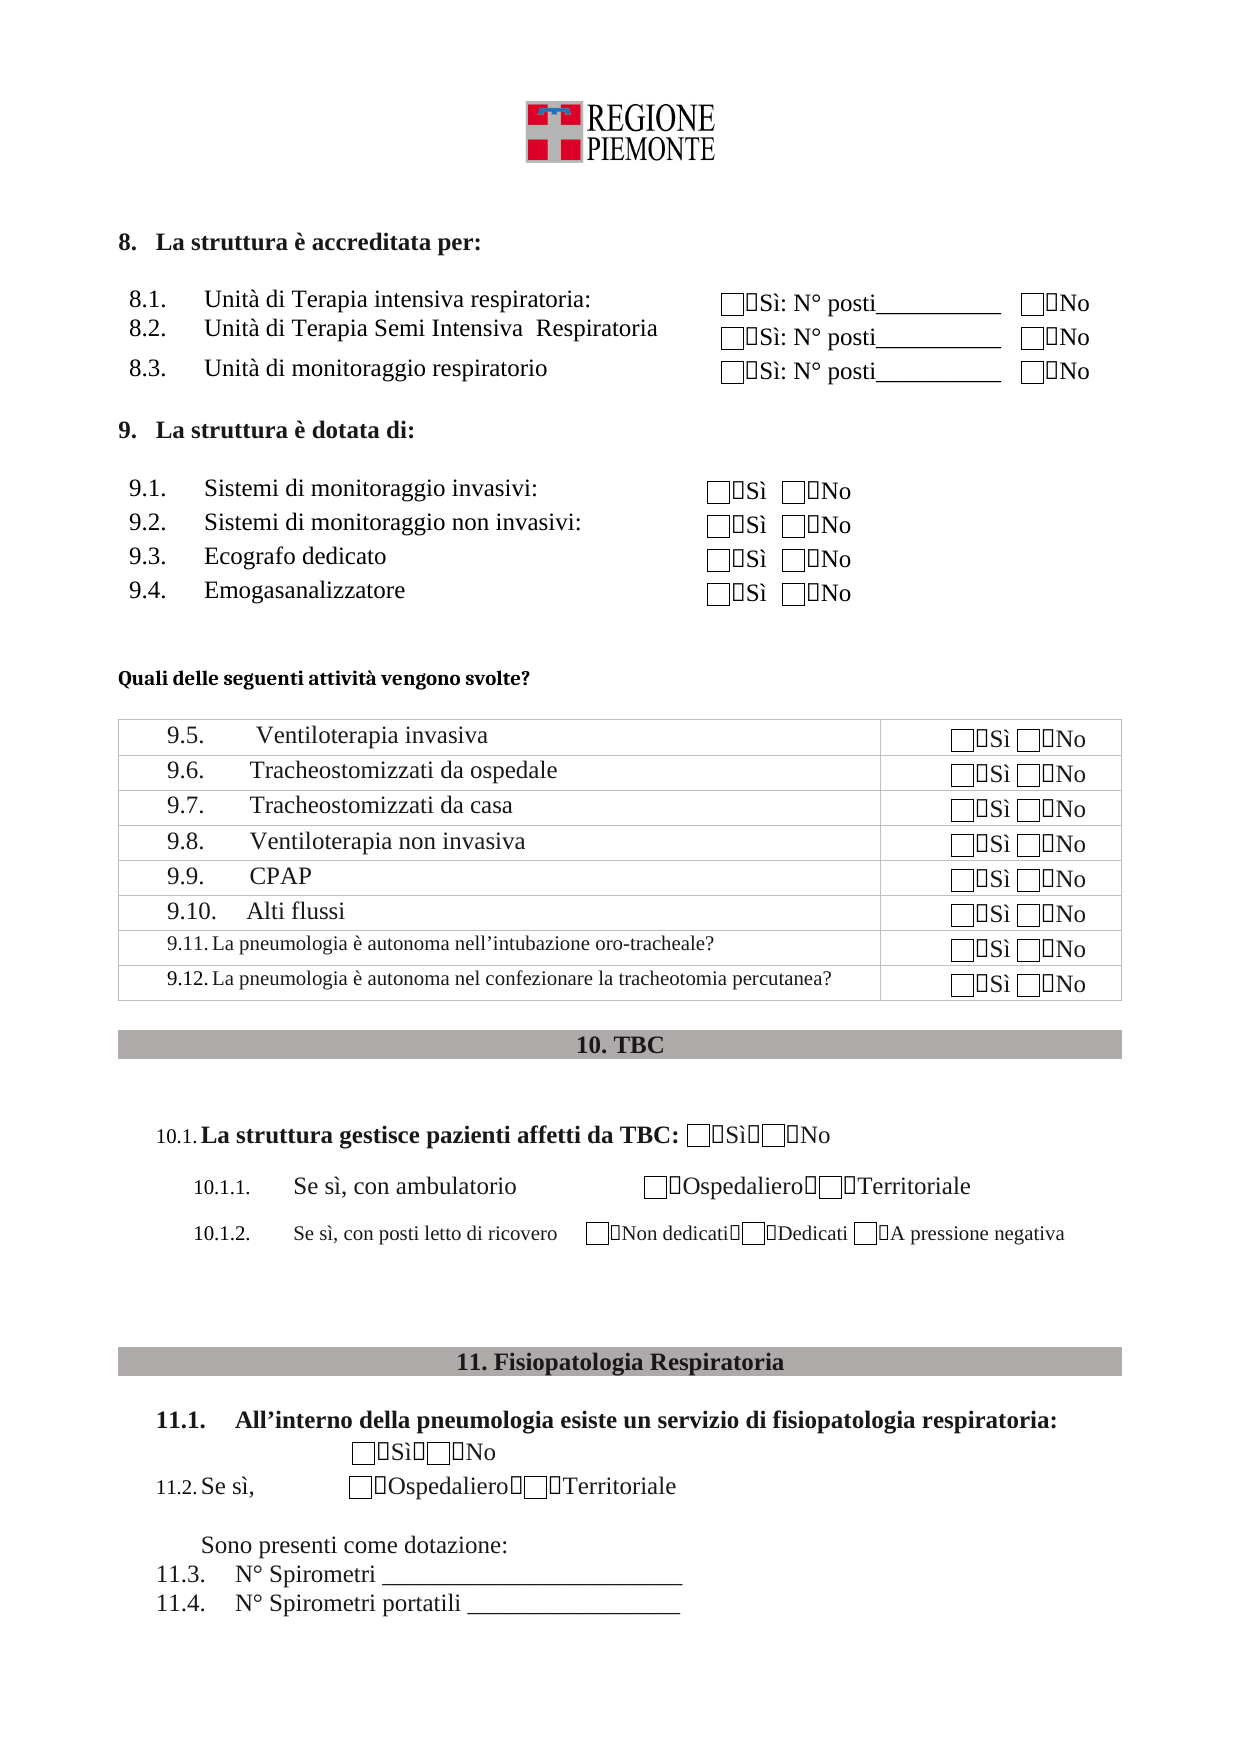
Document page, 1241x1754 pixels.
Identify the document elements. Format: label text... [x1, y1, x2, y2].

table_header Unità di Terapia intensiva respiratoria: Unità di Terapia Semi Intensiva Respiratoria [118, 285, 709, 353]
list Se sì, OspedalieroTerritoriale [156, 1467, 1122, 1502]
table_header Ventiloterapia invasiva [119, 720, 880, 754]
list Se sì, con ambulatorio OspedalieroTerritoriale [193, 1167, 1122, 1201]
table_cell La pneumologia è autonoma nell’intubazione oro-tracheale? [119, 931, 880, 965]
table_cell Sì No [620, 507, 1107, 541]
list Sono presenti come dotazione: [201, 1530, 1122, 1559]
list Se sì, con posti letto di ricovero Non dedicatiDedicati A pressione negativa [193, 1218, 1122, 1247]
table_cell Sì No [881, 931, 1121, 965]
list N° Spirometri portatili _________________ [156, 1588, 1122, 1617]
table_header Sì: N° posti__________ No Sì: N° posti__________ No [709, 285, 1107, 353]
table_header Sì No [881, 720, 1121, 754]
table_cell Sì No [881, 756, 1121, 789]
table_cell Sì No [620, 541, 1107, 575]
table_cell Unità di monitoraggio respiratorio [118, 353, 709, 387]
table_cell Sì No [881, 861, 1121, 895]
list La struttura gestisce pazienti affetti da TBC: SìNo [156, 1116, 1122, 1150]
list La struttura è accreditata per: [118, 227, 1122, 256]
text SìNo [156, 1433, 1122, 1467]
table_header Sì No [620, 473, 1107, 507]
text Quali delle seguenti attività vengono svolte? [118, 667, 1122, 691]
table_cell Tracheostomizzati da ospedale [119, 756, 880, 789]
table_cell Ventiloterapia non invasiva [119, 826, 880, 860]
list N° Spirometri ________________________ [156, 1559, 1122, 1588]
list La struttura è dotata di: [118, 415, 1122, 444]
table_cell La pneumologia è autonoma nel confezionare la tracheotomia percutanea? [119, 966, 880, 1000]
table_header Sistemi di monitoraggio invasivi: [118, 473, 620, 507]
table_cell Emogasanalizzatore [118, 575, 620, 609]
table_cell Alti flussi [119, 896, 880, 930]
list All’interno della pneumologia esiste un servizio di fisiopatologia respiratoria: [156, 1405, 1122, 1433]
table_cell CPAP [119, 861, 880, 895]
picture [525, 101, 715, 163]
table_cell Sì No [881, 826, 1121, 860]
table_cell Sì No [620, 575, 1107, 609]
list Fisiopatologia Respiratoria [118, 1347, 1122, 1376]
table_cell Sì No [881, 966, 1121, 1000]
table_cell Sì No [881, 896, 1121, 930]
list TBC [118, 1030, 1122, 1059]
table_cell Sì: N° posti__________ No [709, 353, 1107, 387]
table_cell Tracheostomizzati da casa [119, 791, 880, 825]
table_cell Sistemi di monitoraggio non invasivi: [118, 507, 620, 541]
table_cell Ecografo dedicato [118, 541, 620, 575]
table_cell Sì No [881, 791, 1121, 825]
